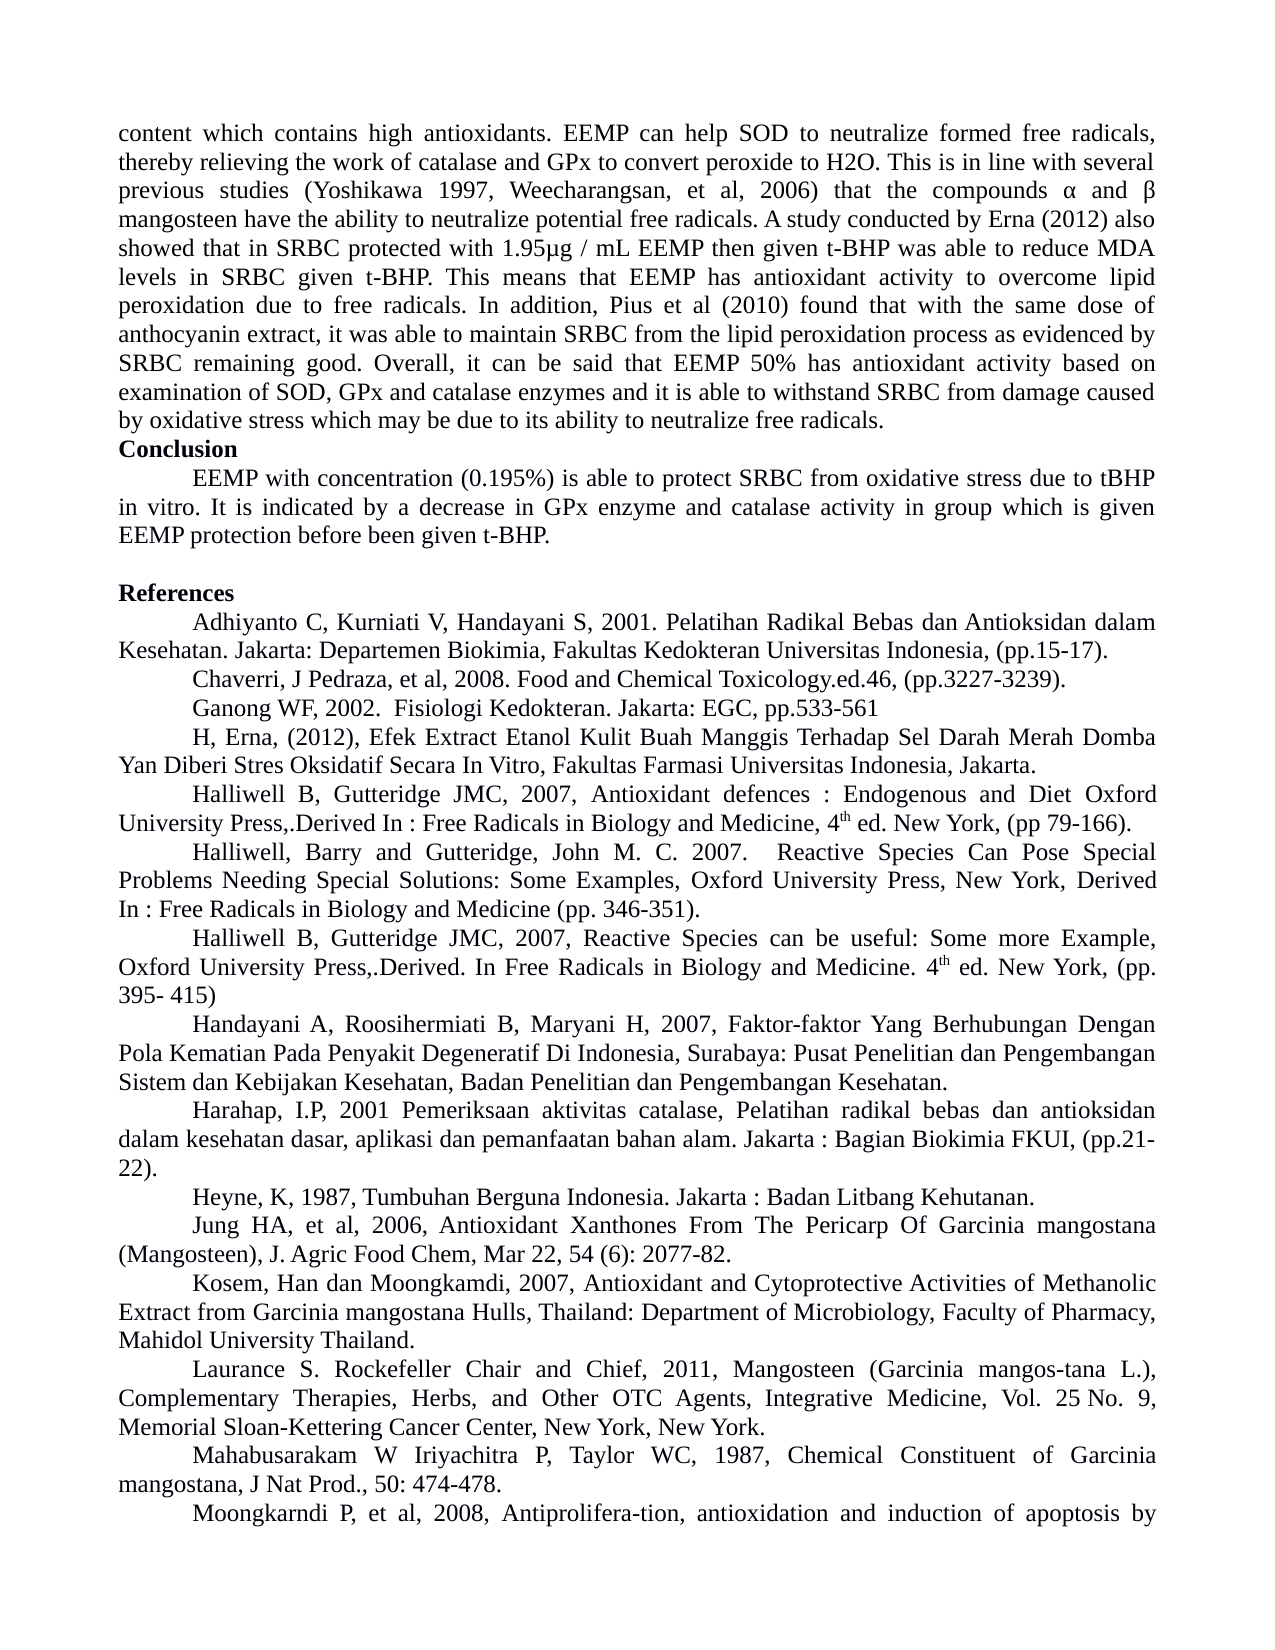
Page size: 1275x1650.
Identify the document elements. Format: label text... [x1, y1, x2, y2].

text Ganong WF, 2002. Fisiologi Kedokteran. Jakarta: EGC, pp.533-561 [118, 693, 1157, 722]
text Laurance S. Rockefeller Chair and Chief, 2011, Mangosteen (Garcinia mangos-tana L.), Complementary Therapies, Herbs, and Other OTC Agents, Integrative Medicine, Vol. 25 No. 9, Memorial Sloan-Kettering Cancer Center, New York, New York. [118, 1354, 1157, 1441]
text Conclusion [118, 434, 1157, 463]
text H, Erna, (2012), Efek Extract Etanol Kulit Buah Manggis Terhadap Sel Darah Merah Domba Yan Diberi Stres Oksidatif Secara In Vitro, Fakultas Farmasi Universitas Indonesia, Jakarta. [118, 722, 1157, 779]
text Jung HA, et al, 2006, Antioxidant Xanthones From The Pericarp Of Garcinia mangostana (Mangosteen), J. Agric Food Chem, Mar 22, 54 (6): 2077-82. [118, 1211, 1157, 1268]
text Halliwell B, Gutteridge JMC, 2007, Reactive Species can be useful: Some more Example, Oxford University Press,.Derived. In Free Radicals in Biology and Medicine. 4th ed. New York, (pp. 395- 415) [118, 923, 1157, 1009]
text Mahabusarakam W Iriyachitra P, Taylor WC, 1987, Chemical Constituent of Garcinia mangostana, J Nat Prod., 50: 474-478. [118, 1441, 1157, 1498]
text Halliwell B, Gutteridge JMC, 2007, Antioxidant defences : Endogenous and Diet Oxford University Press,.Derived In : Free Radicals in Biology and Medicine, 4th ed. New York, (pp 79-166). [118, 779, 1157, 837]
text content which contains high antioxidants. EEMP can help SOD to neutralize formed free radicals, thereby relieving the work of catalase and GPx to convert peroxide to H2O. This is in line with several previous studies (Yoshikawa 1997, Weecharangsan, et al, 2006) that the compounds α and β mangosteen have the ability to neutralize potential free radicals. A study conducted by Erna (2012) also showed that in SRBC protected with 1.95µg / mL EEMP then given t-BHP was able to reduce MDA levels in SRBC given t-BHP. This means that EEMP has antioxidant activity to overcome lipid peroxidation due to free radicals. In addition, Pius et al (2010) found that with the same dose of anthocyanin extract, it was able to maintain SRBC from the lipid peroxidation process as evidenced by SRBC remaining good. Overall, it can be said that EEMP 50% has antioxidant activity based on examination of SOD, GPx and catalase enzymes and it is able to withstand SRBC from damage caused by oxidative stress which may be due to its ability to neutralize free radicals. [118, 118, 1157, 434]
text Kosem, Han dan Moongkamdi, 2007, Antioxidant and Cytoprotective Activities of Methanolic Extract from Garcinia mangostana Hulls, Thailand: Department of Microbiology, Faculty of Pharmacy, Mahidol University Thailand. [118, 1268, 1157, 1354]
text Halliwell, Barry and Gutteridge, John M. C. 2007. Reactive Species Can Pose Special Problems Needing Special Solutions: Some Examples, Oxford University Press, New York, Derived In : Free Radicals in Biology and Medicine (pp. 346-351). [118, 837, 1157, 923]
text Adhiyanto C, Kurniati V, Handayani S, 2001. Pelatihan Radikal Bebas dan Antioksidan dalam Kesehatan. Jakarta: Departemen Biokimia, Fakultas Kedokteran Universitas Indonesia, (pp.15-17). [118, 607, 1157, 664]
text References [118, 578, 1157, 607]
text EEMP with concentration (0.195%) is able to protect SRBC from oxidative stress due to tBHP in vitro. It is indicated by a decrease in GPx enzyme and catalase activity in group which is given EEMP protection before been given t-BHP. [118, 463, 1157, 549]
text Heyne, K, 1987, Tumbuhan Berguna Indonesia. Jakarta : Badan Litbang Kehutanan. [118, 1182, 1157, 1211]
text Handayani A, Roosihermiati B, Maryani H, 2007, Faktor-faktor Yang Berhubungan Dengan Pola Kematian Pada Penyakit Degeneratif Di Indonesia, Surabaya: Pusat Penelitian dan Pengembangan Sistem dan Kebijakan Kesehatan, Badan Penelitian dan Pengembangan Kesehatan. [118, 1009, 1157, 1096]
text Harahap, I.P, 2001 Pemeriksaan aktivitas catalase, Pelatihan radikal bebas dan antioksidan dalam kesehatan dasar, aplikasi dan pemanfaatan bahan alam. Jakarta : Bagian Biokimia FKUI, (pp.21-22). [118, 1096, 1157, 1182]
text Moongkarndi P, et al, 2008, Antiprolifera-tion, antioxidation and induction of apoptosis by [118, 1498, 1157, 1527]
text Chaverri, J Pedraza, et al, 2008. Food and Chemical Toxicology.ed.46, (pp.3227-3239). [118, 664, 1157, 693]
